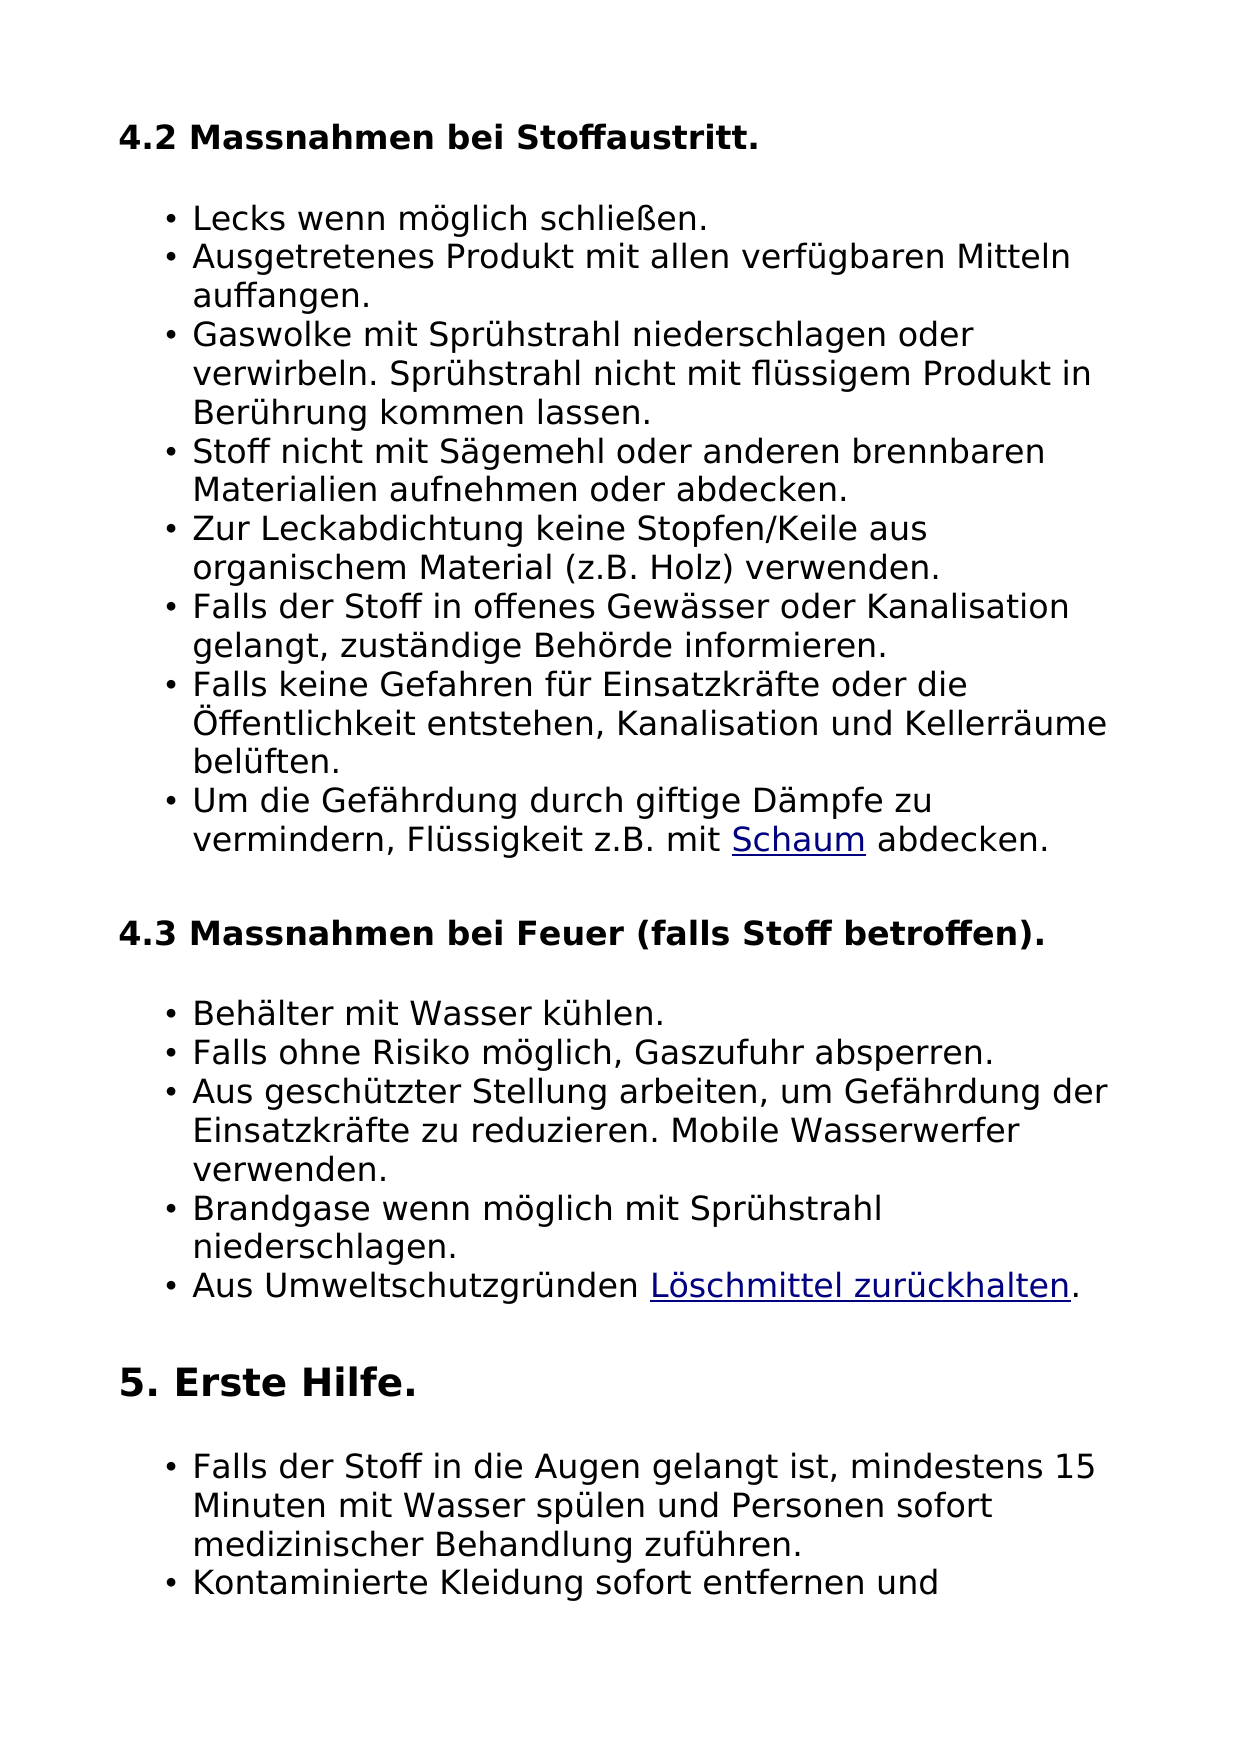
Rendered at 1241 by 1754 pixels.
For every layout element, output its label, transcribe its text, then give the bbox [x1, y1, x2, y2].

list Lecks wenn möglich schließen. [177, 199, 1122, 238]
list Aus Umweltschutzgründen Löschmittel zurückhalten. [177, 1267, 1122, 1306]
list Kontaminierte Kleidung sofort entfernen und [177, 1564, 1122, 1603]
subtitle 4.3 Massnahmen bei Feuer (falls Stoff betroffen). [118, 914, 1122, 953]
list Falls der Stoff in die Augen gelangt ist, mindestens 15 Minuten mit Wasser spülen und Personen sofort medizinischer Behandlung zuführen. [177, 1447, 1122, 1564]
list Ausgetretenes Produkt mit allen verfügbaren Mitteln auffangen. [177, 238, 1122, 316]
list Falls keine Gefahren für Einsatzkräfte oder die Öffentlichkeit entstehen, Kanalisation und Kellerräume belüften. [177, 665, 1122, 782]
subtitle 5. Erste Hilfe. [118, 1360, 1122, 1405]
list Stoff nicht mit Sägemehl oder anderen brennbaren Materialien aufnehmen oder abdecken. [177, 432, 1122, 510]
list Falls ohne Risiko möglich, Gaszufuhr absperren. [177, 1034, 1122, 1072]
list Um die Gefährdung durch giftige Dämpfe zu vermindern, Flüssigkeit z.B. mit Schaum abdecken. [177, 782, 1122, 859]
list Brandgase wenn möglich mit Sprühstrahl niederschlagen. [177, 1189, 1122, 1267]
list Gaswolke mit Sprühstrahl niederschlagen oder verwirbeln. Sprühstrahl nicht mit flüssigem Produkt in Berührung kommen lassen. [177, 316, 1122, 432]
list Behälter mit Wasser kühlen. [177, 995, 1122, 1034]
list Zur Leckabdichtung keine Stopfen/Keile aus organischem Material (z.B. Holz) verwenden. [177, 510, 1122, 587]
list Aus geschützter Stellung arbeiten, um Gefährdung der Einsatzkräfte zu reduzieren. Mobile Wasserwerfer verwenden. [177, 1072, 1122, 1189]
subtitle 4.2 Massnahmen bei Stoffaustritt. [118, 118, 1122, 157]
list Falls der Stoff in offenes Gewässer oder Kanalisation gelangt, zuständige Behörde informieren. [177, 587, 1122, 665]
